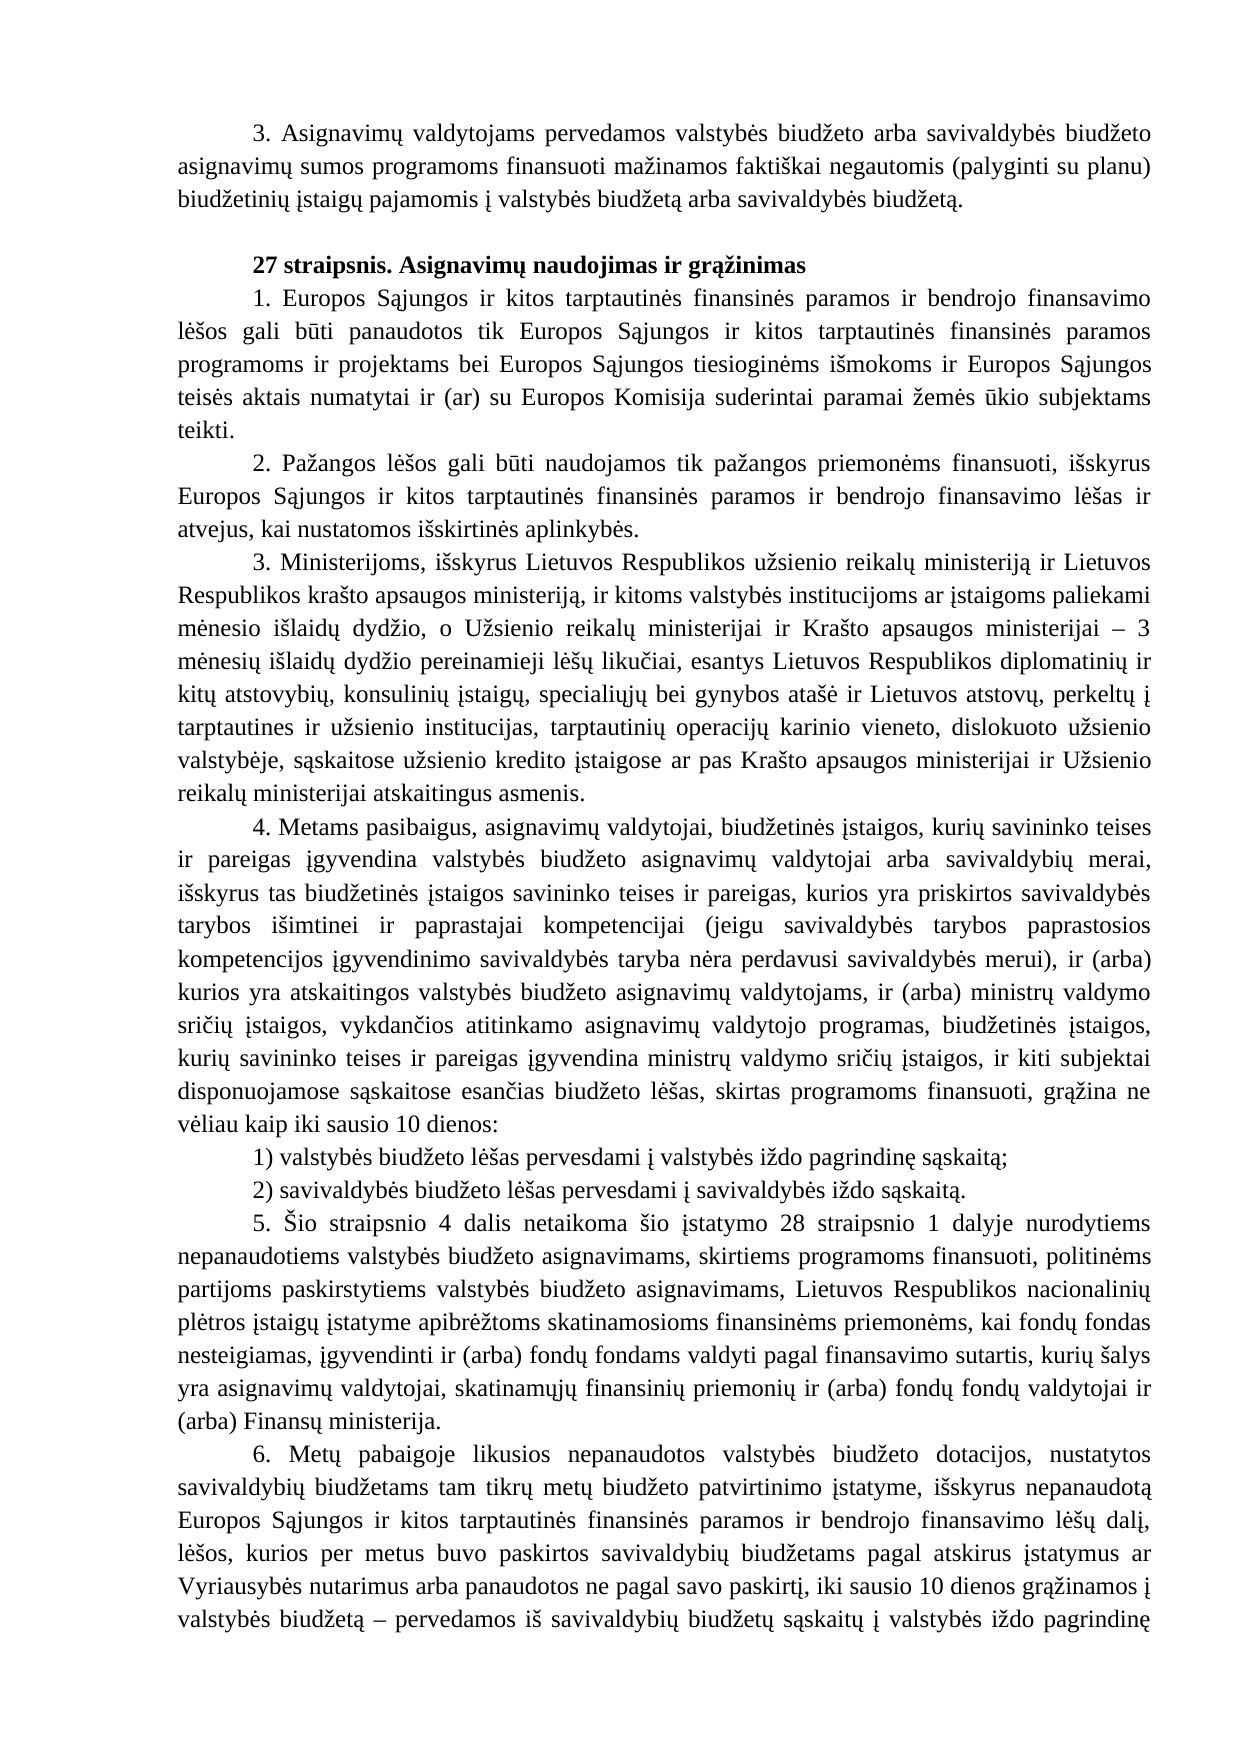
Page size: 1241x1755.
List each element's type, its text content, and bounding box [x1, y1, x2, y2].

text 2. Pažangos lėšos gali būti naudojamos tik pažangos priemonėms finansuoti, išskyrus Europos Sąjungos ir kitos tarptautinės finansinės paramos ir bendrojo finansavimo lėšas ir atvejus, kai nustatomos išskirtinės aplinkybės. [177, 448, 1152, 543]
text 6. Metų pabaigoje likusios nepanaudotos valstybės biudžeto dotacijos, nustatytos savivaldybių biudžetams tam tikrų metų biudžeto patvirtinimo įstatyme, išskyrus nepanaudotą Europos Sąjungos ir kitos tarptautinės finansinės paramos ir bendrojo finansavimo lėšų dalį, lėšos, kurios per metus buvo paskirtos savivaldybių biudžetams pagal atskirus įstatymus ar Vyriausybės nutarimus arba panaudotos ne pagal savo paskirtį, iki sausio 10 dienos grąžinamos į valstybės biudžetą – pervedamos iš savivaldybių biudžetų sąskaitų į valstybės iždo pagrindinę [177, 1439, 1152, 1633]
text 4. Metams pasibaigus, asignavimų valdytojai, biudžetinės įstaigos, kurių savininko teises ir pareigas įgyvendina valstybės biudžeto asignavimų valdytojai arba savivaldybių merai, išskyrus tas biudžetinės įstaigos savininko teises ir pareigas, kurios yra priskirtos savivaldybės tarybos išimtinei ir paprastajai kompetencijai (jeigu savivaldybės tarybos paprastosios kompetencijos įgyvendinimo savivaldybės taryba nėra perdavusi savivaldybės merui), ir (arba) kurios yra atskaitingos valstybės biudžeto asignavimų valdytojams, ir (arba) ministrų valdymo sričių įstaigos, vykdančios atitinkamo asignavimų valdytojo programas, biudžetinės įstaigos, kurių savininko teises ir pareigas įgyvendina ministrų valdymo sričių įstaigos, ir kiti subjektai disponuojamose sąskaitose esančias biudžeto lėšas, skirtas programoms finansuoti, grąžina ne vėliau kaip iki sausio 10 dienos: [177, 812, 1152, 1137]
text 2) savivaldybės biudžeto lėšas pervesdami į savivaldybės iždo sąskaitą. [177, 1175, 1152, 1203]
text 3. Ministerijoms, išskyrus Lietuvos Respublikos užsienio reikalų ministeriją ir Lietuvos Respublikos krašto apsaugos ministeriją, ir kitoms valstybės institucijoms ar įstaigoms paliekami mėnesio išlaidų dydžio, o Užsienio reikalų ministerijai ir Krašto apsaugos ministerijai – 3 mėnesių išlaidų dydžio pereinamieji lėšų likučiai, esantys Lietuvos Respublikos diplomatinių ir kitų atstovybių, konsulinių įstaigų, specialiųjų bei gynybos atašė ir Lietuvos atstovų, perkeltų į tarptautines ir užsienio institucijas, tarptautinių operacijų karinio vieneto, dislokuoto užsienio valstybėje, sąskaitose užsienio kredito įstaigose ar pas Krašto apsaugos ministerijai ir Užsienio reikalų ministerijai atskaitingus asmenis. [177, 547, 1152, 807]
text 1. Europos Sąjungos ir kitos tarptautinės finansinės paramos ir bendrojo finansavimo lėšos gali būti panaudotos tik Europos Sąjungos ir kitos tarptautinės finansinės paramos programoms ir projektams bei Europos Sąjungos tiesioginėms išmokoms ir Europos Sąjungos teisės aktais numatytai ir (ar) su Europos Komisija suderintai paramai žemės ūkio subjektams teikti. [177, 283, 1152, 444]
text 3. Asignavimų valdytojams pervedamos valstybės biudžeto arba savivaldybės biudžeto asignavimų sumos programoms finansuoti mažinamos faktiškai negautomis (palyginti su planu) biudžetinių įstaigų pajamomis į valstybės biudžetą arba savivaldybės biudžetą. [177, 118, 1152, 213]
text 5. Šio straipsnio 4 dalis netaikoma šio įstatymo 28 straipsnio 1 dalyje nurodytiems nepanaudotiems valstybės biudžeto asignavimams, skirtiems programoms finansuoti, politinėms partijoms paskirstytiems valstybės biudžeto asignavimams, Lietuvos Respublikos nacionalinių plėtros įstaigų įstatyme apibrėžtoms skatinamosioms finansinėms priemonėms, kai fondų fondas nesteigiamas, įgyvendinti ir (arba) fondų fondams valdyti pagal finansavimo sutartis, kurių šalys yra asignavimų valdytojai, skatinamųjų finansinių priemonių ir (arba) fondų fondų valdytojai ir (arba) Finansų ministerija. [177, 1208, 1152, 1435]
text 1) valstybės biudžeto lėšas pervesdami į valstybės iždo pagrindinę sąskaitą; [177, 1142, 1152, 1171]
text 27 straipsnis. Asignavimų naudojimas ir grąžinimas [177, 250, 1152, 279]
